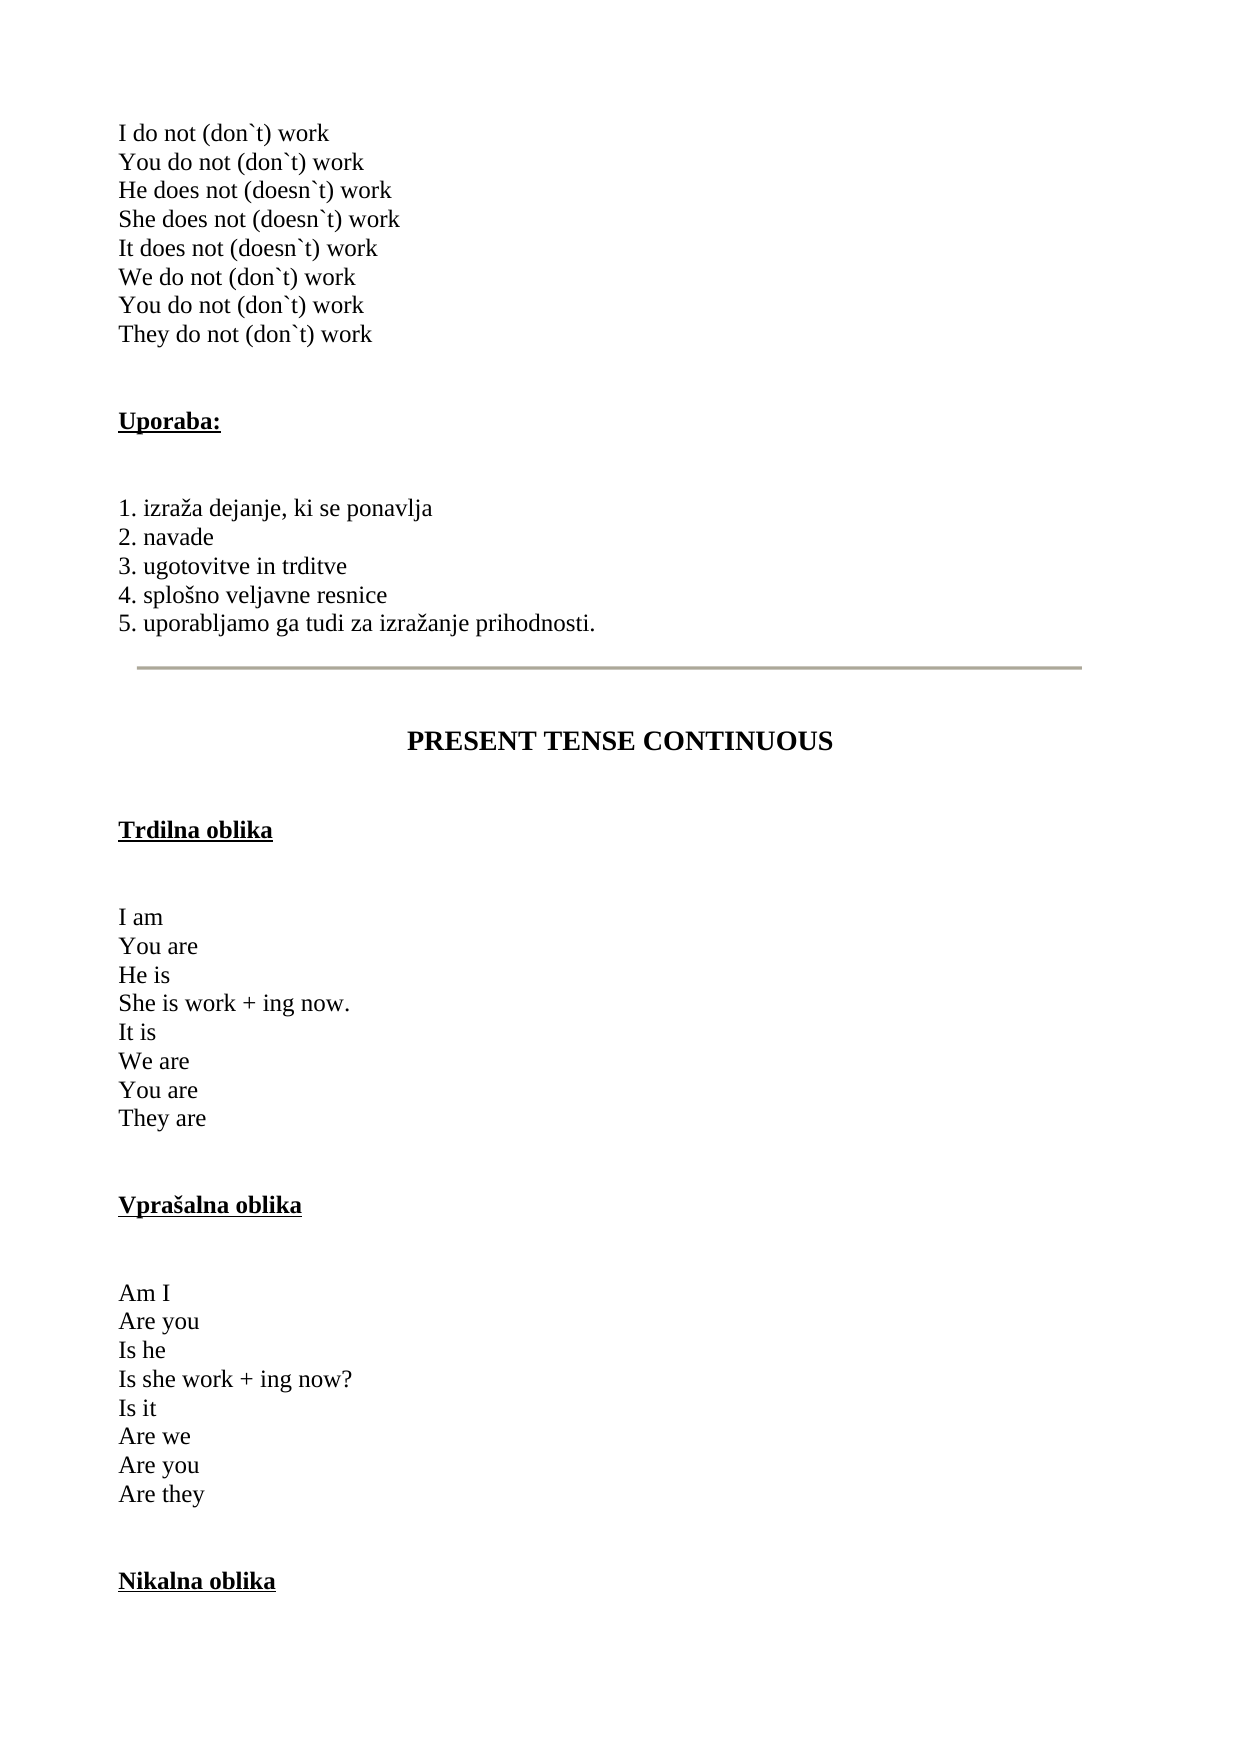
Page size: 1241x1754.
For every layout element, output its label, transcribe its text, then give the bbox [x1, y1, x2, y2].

subtitle PRESENT TENSE CONTINUOUS [118, 724, 1122, 757]
text Uporaba: [118, 406, 1122, 435]
text Nikalna oblika [118, 1566, 1122, 1595]
text Trdilna oblika [118, 815, 1122, 844]
text I do not (don`t) work You do not (don`t) work He does not (doesn`t) work She does not (doesn`t) work It does not (doesn`t) work We do not (don`t) work You do not (don`t) work They do not (don`t) work [118, 118, 1122, 348]
text I am You are He is She is work + ing now. It is We are You are They are [118, 902, 1122, 1132]
text Vprašalna oblika [118, 1191, 1122, 1219]
text Am I Are you Is he Is she work + ing now? Is it Are we Are you Are they [118, 1278, 1122, 1508]
text 1. izraža dejanje, ki se ponavlja 2. navade 3. ugotovitve in trditve 4. splošno veljavne resnice 5. uporabljamo ga tudi za izražanje prihodnosti. [118, 493, 1122, 637]
